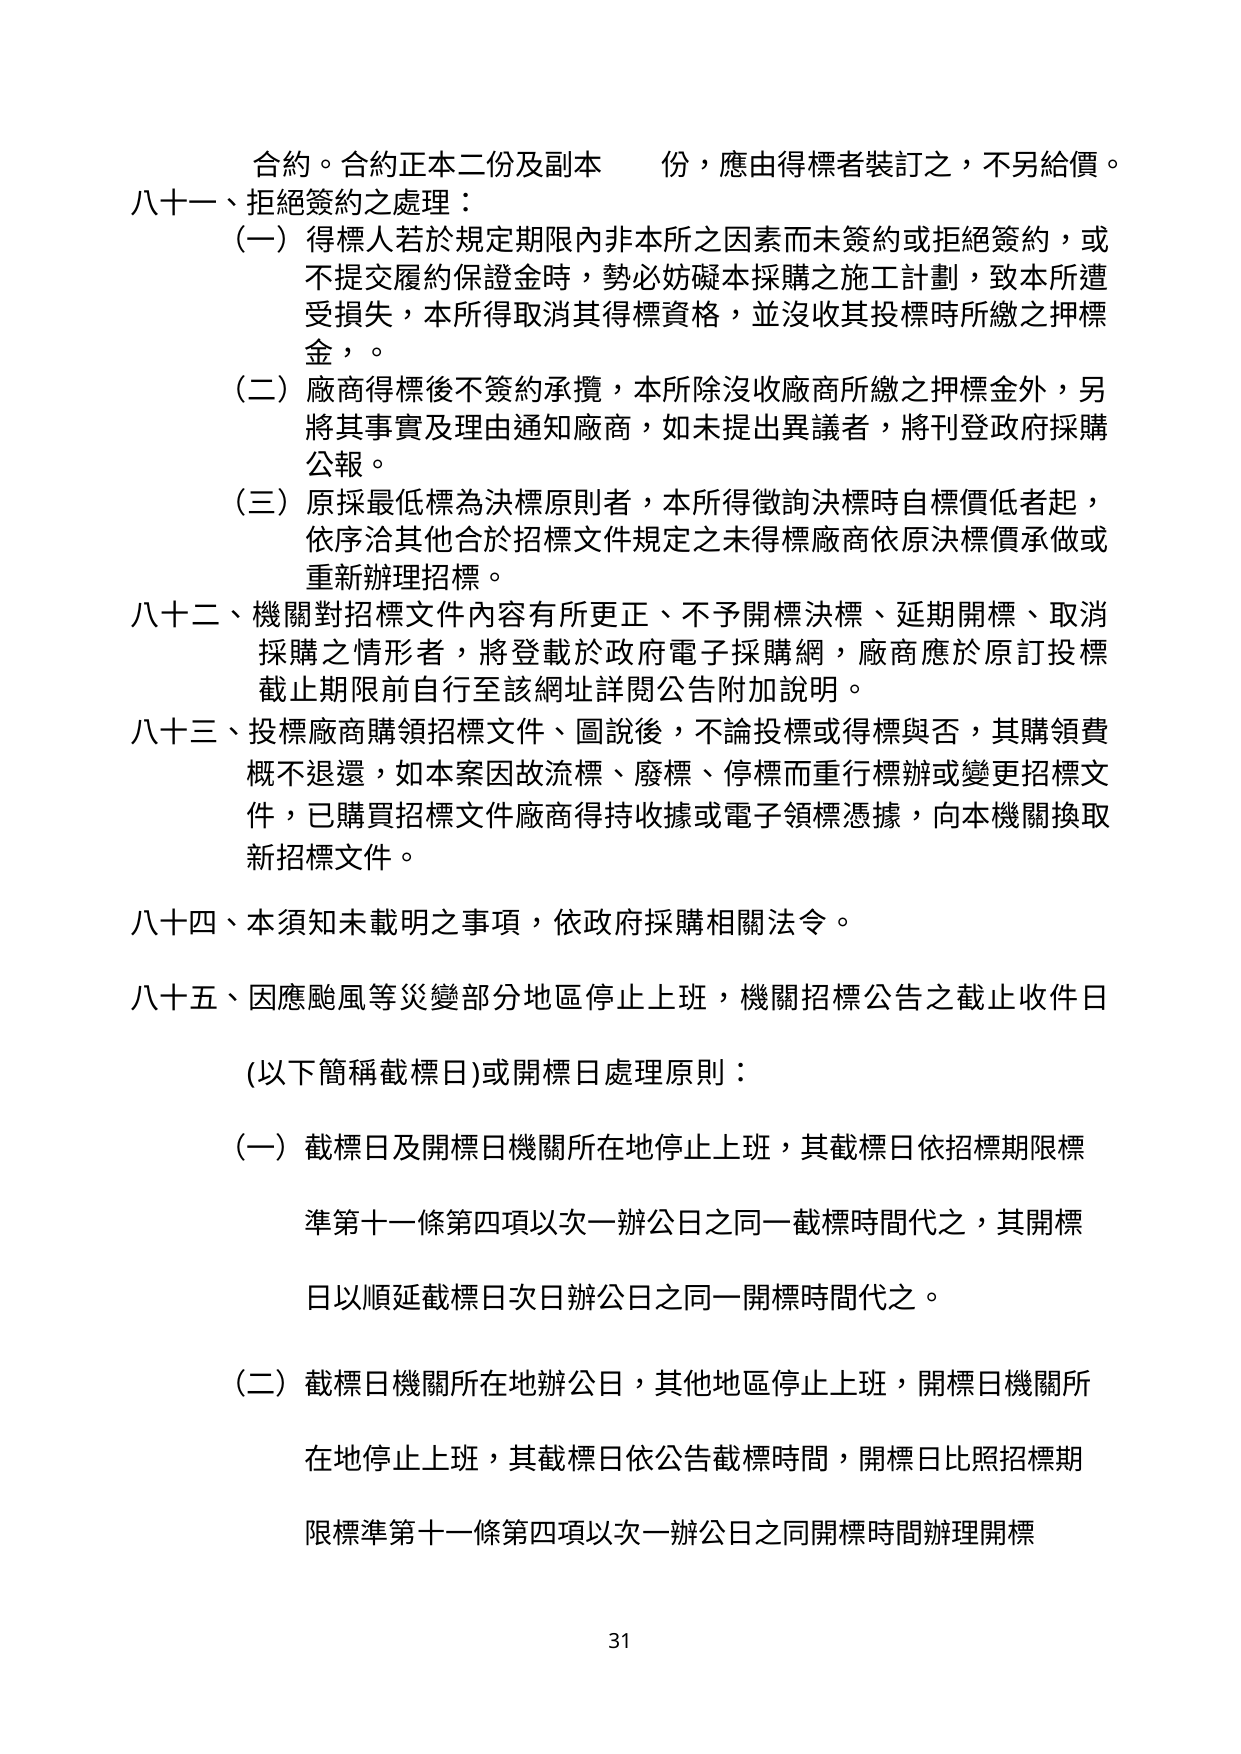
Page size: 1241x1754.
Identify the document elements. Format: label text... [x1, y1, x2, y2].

text （一）截標日及開標日機關所在地停止上班，其截標日依招標期限標準第十一條第四項以次一辦公日之同一截標時間代之，其開標日以順延截標日次日辦公日之同一開標時間代之。 [217, 1102, 1110, 1327]
subtitle 八十三、投標廠商購領招標文件、圖說後，不論投標或得標與否，其購領費概不退還，如本案因故流標、廢標、停標而重行標辦或變更招標文件，已購買招標文件廠商得持收據或電子領標憑據，向本機關換取新招標文件。 [130, 708, 1110, 877]
text 八十二、機關對招標文件內容有所更正、不予開標決標、延期開標、取消採購之情形者，將登載於政府電子採購網，廠商應於原訂投標截止期限前自行至該網址詳閱公告附加說明。 [130, 596, 1110, 708]
text 八十一、拒絕簽約之處理： [130, 183, 1110, 221]
text （二）廠商得標後不簽約承攬，本所除沒收廠商所繳之押標金外，另將其事實及理由通知廠商，如未提出異議者，將刊登政府採購公報。 [217, 371, 1110, 483]
text （三）原採最低標為決標原則者，本所得徵詢決標時自標價低者起，依序洽其他合於招標文件規定之未得標廠商依原決標價承做或重新辦理招標。 [217, 483, 1110, 596]
text （二）截標日機關所在地辦公日，其他地區停止上班，開標日機關所在地停止上班，其截標日依公告截標時間，開標日比照招標期限標準第十一條第四項以次一辦公日之同開標時間辦理開標 [217, 1338, 1110, 1563]
text （一）得標人若於規定期限內非本所之因素而未簽約或拒絕簽約，或不提交履約保證金時，勢必妨礙本採購之施工計劃，致本所遭受損失，本所得取消其得標資格，並沒收其投標時所繳之押標金，。 [217, 221, 1110, 371]
text 八十五、因應颱風等災變部分地區停止上班，機關招標公告之截止收件日(以下簡稱截標日)或開標日處理原則： [130, 952, 1110, 1102]
text 八十四、本須知未載明之事項，依政府採購相關法令。 [130, 877, 1110, 952]
text 除招標文件另有規定者外，得標廠商應於得標後經通知次日起第__日內（由機關於招標時載明；未載明者，為7日）與採購機關簽訂合約。合約正本二份及副本 份，應由得標者裝訂之，不另給價。 [253, 146, 1110, 183]
